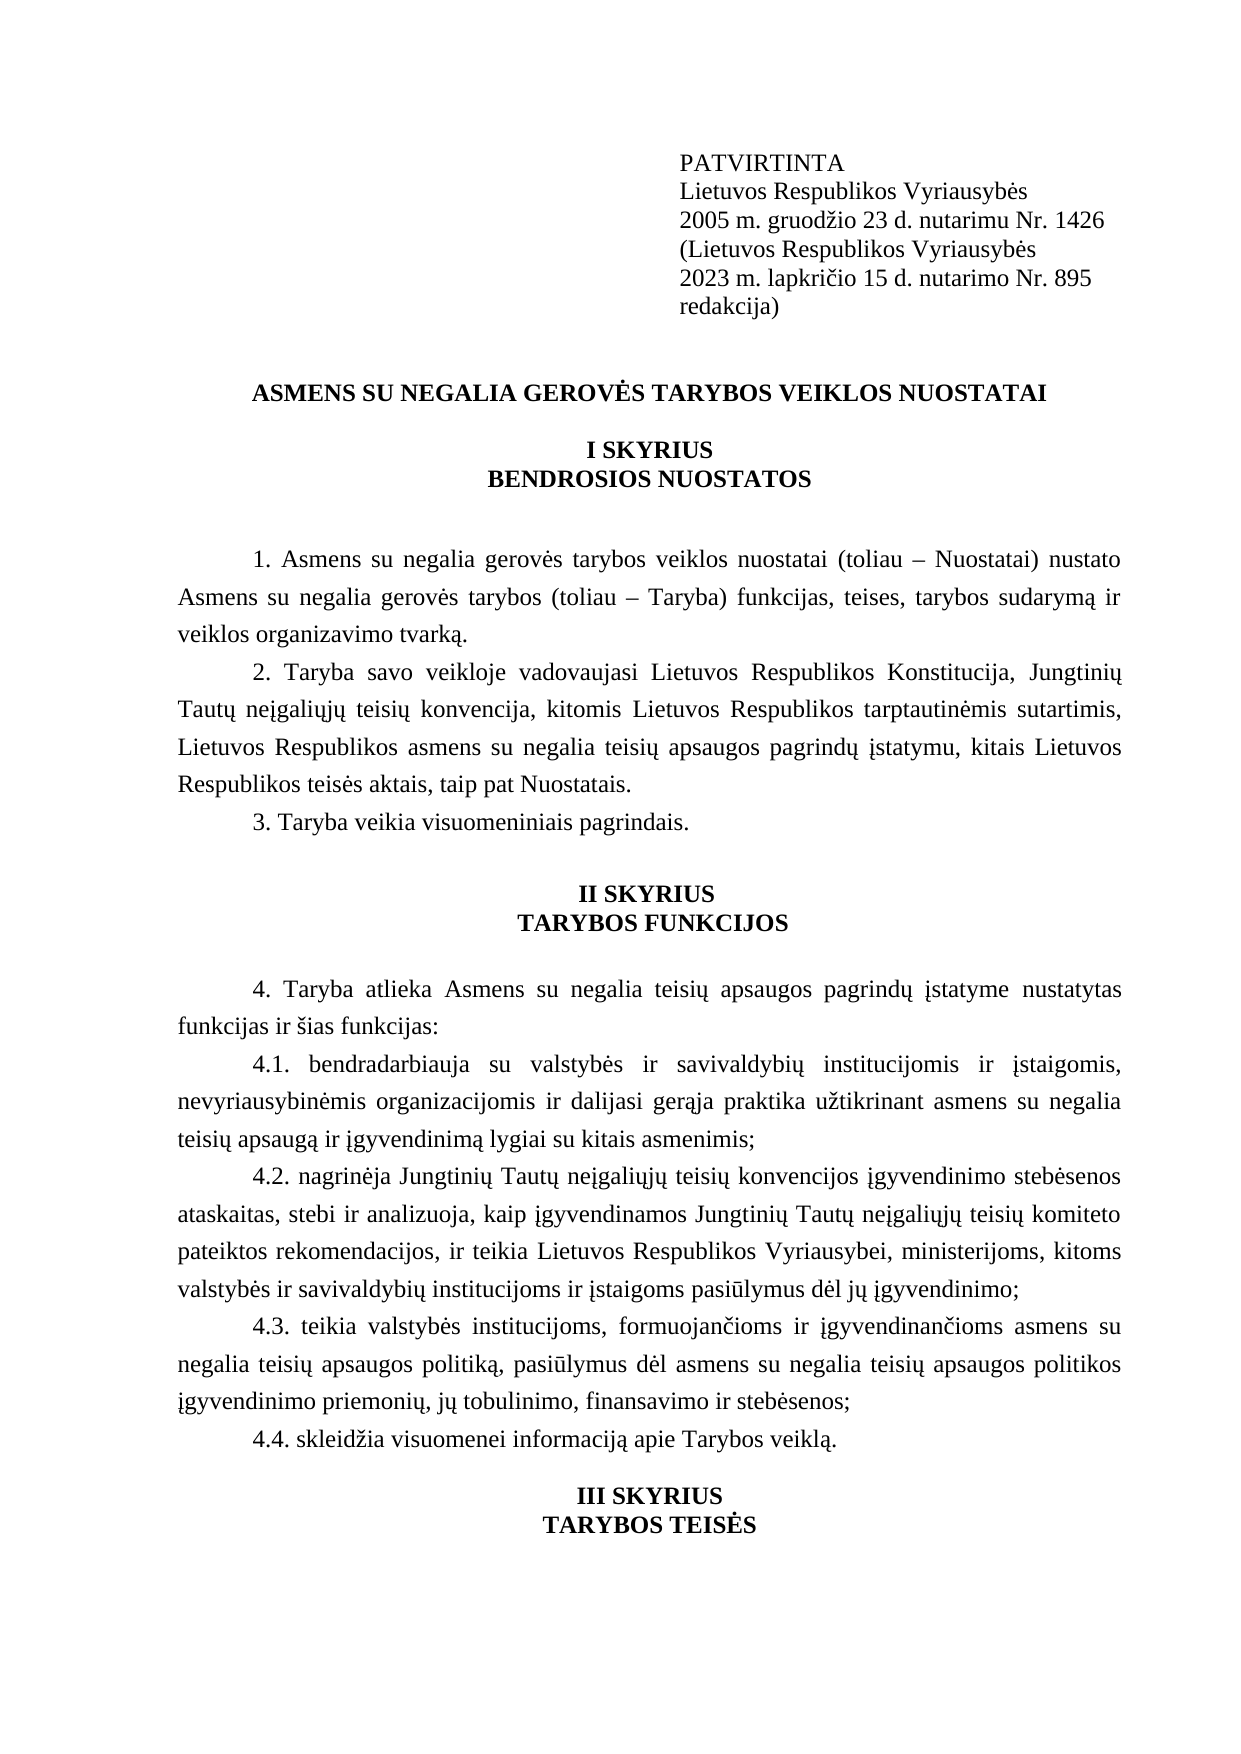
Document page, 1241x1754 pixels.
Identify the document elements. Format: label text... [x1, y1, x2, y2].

text I SKYRIUS [177, 435, 1122, 464]
text III SKYRIUS [177, 1481, 1122, 1510]
text 3. Taryba veikia visuomeniniais pagrindais. [177, 798, 1122, 836]
text 4.1. bendradarbiauja su valstybės ir savivaldybių institucijomis ir įstaigomis, nevyriausybinėmis organizacijomis ir dalijasi gerąja praktika užtikrinant asmens su negalia teisių apsaugą ir įgyvendinimą lygiai su kitais asmenimis; [177, 1040, 1122, 1153]
text TARYBOS FUNKCIJOS [177, 908, 1122, 936]
text 4.4. skleidžia visuomenei informaciją apie Tarybos veiklą. [177, 1415, 1122, 1453]
text Asmens su negalia gerovės TARYBOS VEIKLOS nuostatai [177, 378, 1122, 406]
text 4.3. teikia valstybės institucijoms, formuojančioms ir įgyvendinančioms asmens su negalia teisių apsaugos politiką, pasiūlymus dėl asmens su negalia teisių apsaugos politikos įgyvendinimo priemonių, jų tobulinimo, finansavimo ir stebėsenos; [177, 1303, 1122, 1415]
text 4. Taryba atlieka Asmens su negalia teisių apsaugos pagrindų įstatyme nustatytas funkcijas ir šias funkcijas: [177, 965, 1122, 1040]
text BENDROSIOS NUOSTATOS [177, 464, 1122, 493]
text II SKYRIUS [177, 879, 1122, 908]
text TARYBOS TEISĖS [177, 1510, 1122, 1539]
text PATVIRTINTA Lietuvos Respublikos Vyriausybės 2005 m. gruodžio 23 d. nutarimu Nr. 1426 (Lietuvos Respublikos Vyriausybės 2023 m. lapkričio 15 d. nutarimo Nr. 895 redakcija) [679, 148, 1122, 320]
text 1. Asmens su negalia gerovės tarybos veiklos nuostatai (toliau – Nuostatai) nustato Asmens su negalia gerovės tarybos (toliau – Taryba) funkcijas, teises, tarybos sudarymą ir veiklos organizavimo tvarką. [177, 536, 1122, 648]
text 2. Taryba savo veikloje vadovaujasi Lietuvos Respublikos Konstitucija, Jungtinių Tautų neįgaliųjų teisių konvencija, kitomis Lietuvos Respublikos tarptautinėmis sutartimis, Lietuvos Respublikos asmens su negalia teisių apsaugos pagrindų įstatymu, kitais Lietuvos Respublikos teisės aktais, taip pat Nuostatais. [177, 648, 1122, 798]
text 4.2. nagrinėja Jungtinių Tautų neįgaliųjų teisių konvencijos įgyvendinimo stebėsenos ataskaitas, stebi ir analizuoja, kaip įgyvendinamos Jungtinių Tautų neįgaliųjų teisių komiteto pateiktos rekomendacijos, ir teikia Lietuvos Respublikos Vyriausybei, ministerijoms, kitoms valstybės ir savivaldybių institucijoms ir įstaigoms pasiūlymus dėl jų įgyvendinimo; [177, 1153, 1122, 1303]
